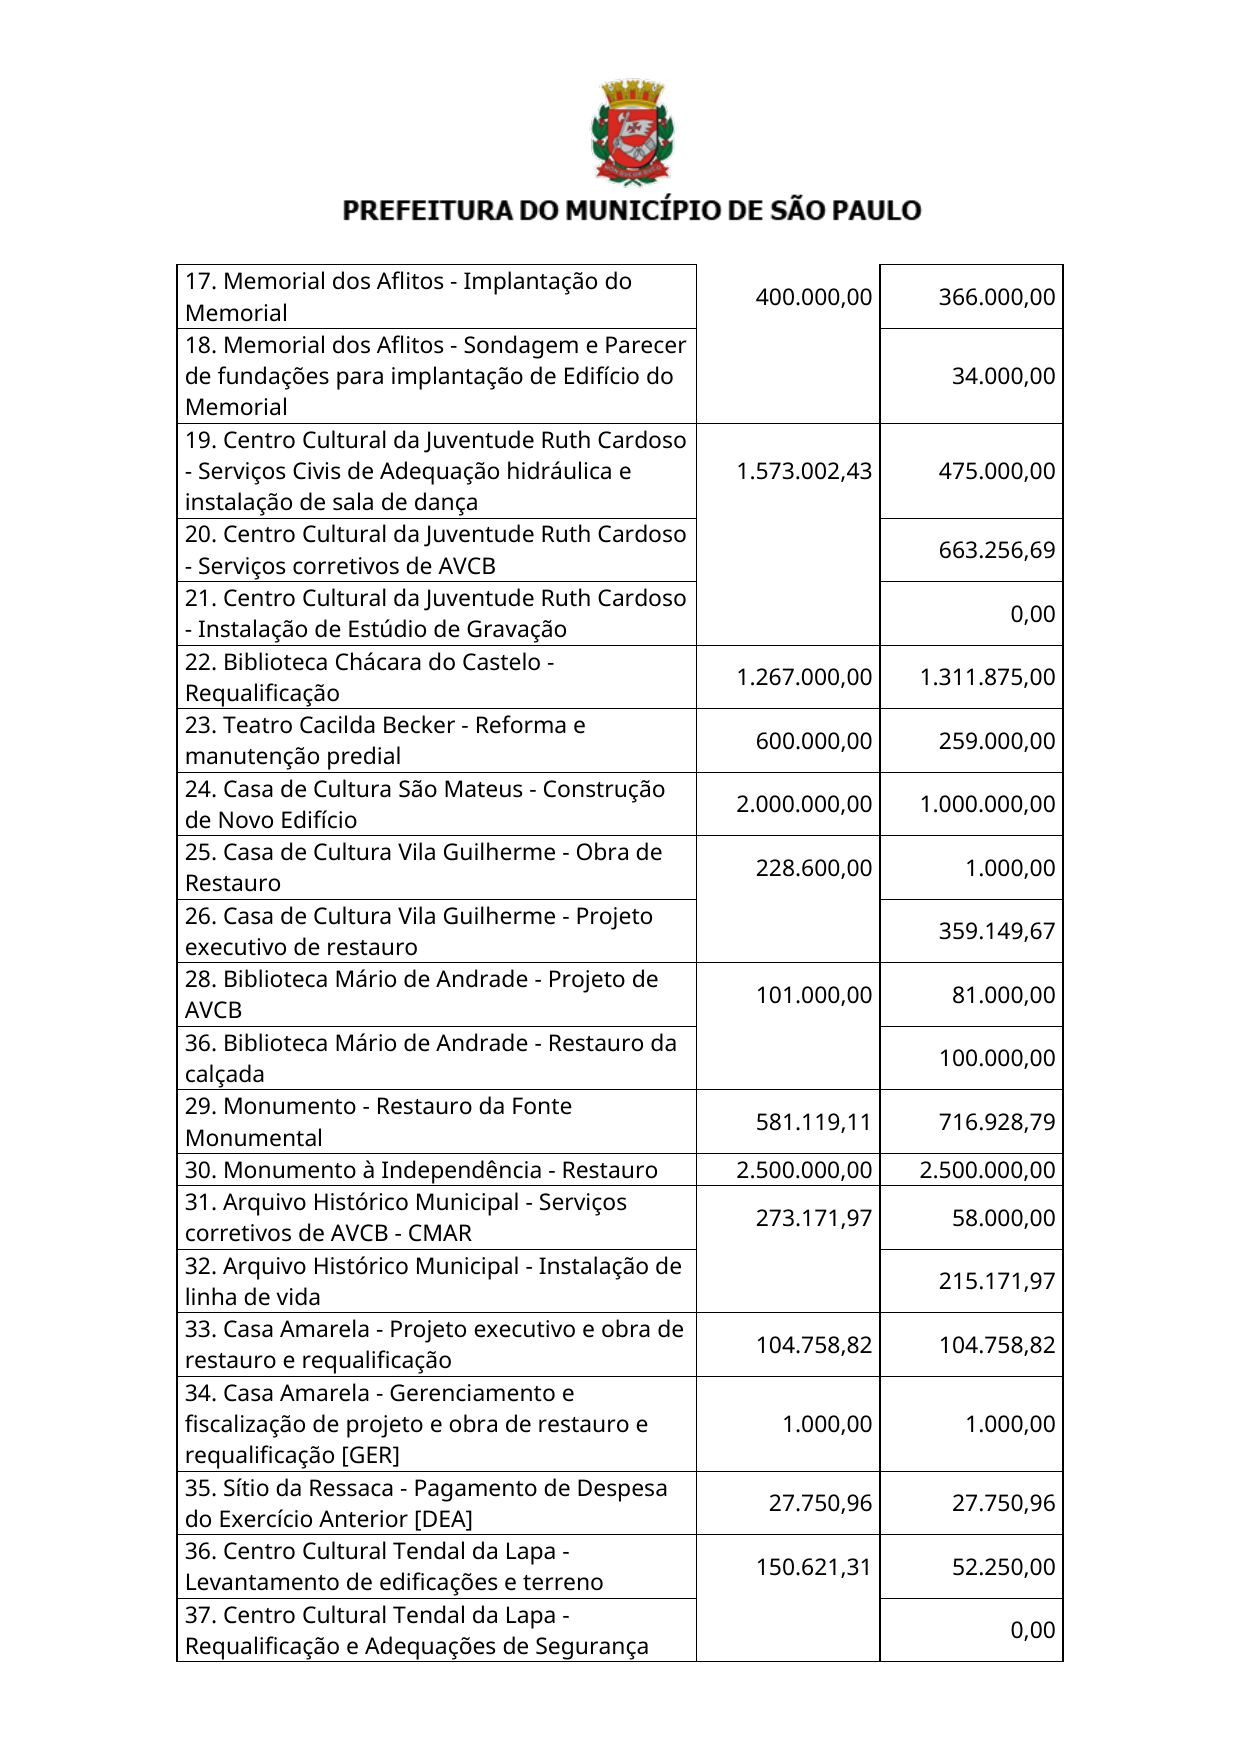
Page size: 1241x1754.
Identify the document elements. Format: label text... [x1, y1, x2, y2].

table_cell 0,00 [881, 1599, 1062, 1661]
table_cell 34.000,00 [881, 329, 1062, 423]
table_cell 30. Monumento à Independência - Restauro [178, 1154, 696, 1185]
table_cell 581.119,11 [697, 1090, 879, 1153]
table_cell 600.000,00 [697, 709, 879, 772]
table_cell [697, 1026, 879, 1089]
table_cell 22. Biblioteca Chácara do Castelo - Requalificação [178, 646, 696, 708]
table_cell 26. Casa de Cultura Vila Guilherme - Projeto executivo de restauro [178, 900, 696, 962]
table_cell 1.267.000,00 [697, 646, 879, 708]
table_cell 33. Casa Amarela - Projeto executivo e obra de restauro e requalificação [178, 1313, 696, 1376]
table_cell 716.928,79 [881, 1090, 1062, 1153]
table_cell 104.758,82 [881, 1313, 1062, 1376]
table_cell 1.573.002,43 [697, 424, 879, 517]
table_cell [697, 581, 879, 644]
table_cell 28. Biblioteca Mário de Andrade - Projeto de AVCB [178, 963, 696, 1026]
table_cell 1.311.875,00 [881, 646, 1062, 708]
table_cell 1.000,00 [697, 1377, 879, 1471]
table_cell 101.000,00 [697, 963, 879, 1026]
table_cell 104.758,82 [697, 1313, 879, 1376]
table_cell 215.171,97 [881, 1250, 1062, 1312]
table_cell 58.000,00 [881, 1186, 1062, 1249]
table_cell 27.750,96 [881, 1472, 1062, 1534]
table_cell 0,00 [881, 582, 1062, 644]
table_cell [697, 518, 879, 581]
table_cell 2.500.000,00 [881, 1154, 1062, 1185]
table_cell 18. Memorial dos Aflitos - Sondagem e Parecer de fundações para implantação de Edifício do Memorial [178, 329, 696, 423]
table_cell 366.000,00 [881, 265, 1062, 328]
table_cell 31. Arquivo Histórico Municipal - Serviços corretivos de AVCB - CMAR [178, 1186, 696, 1249]
table_cell 35. Sítio da Ressaca - Pagamento de Despesa do Exercício Anterior [DEA] [178, 1472, 696, 1534]
table_cell 1.000,00 [881, 836, 1062, 899]
table_cell 20. Centro Cultural da Juventude Ruth Cardoso - Serviços corretivos de AVCB [178, 519, 696, 581]
table_cell 81.000,00 [881, 963, 1062, 1026]
table_cell 34. Casa Amarela - Gerenciamento e fiscalização de projeto e obra de restauro e requalificação [GER] [178, 1377, 696, 1471]
table_cell 1.000.000,00 [881, 773, 1062, 835]
table_cell 2.000.000,00 [697, 773, 879, 835]
table_cell 663.256,69 [881, 519, 1062, 581]
table_cell 259.000,00 [881, 709, 1062, 772]
table_cell 24. Casa de Cultura São Mateus - Construção de Novo Edifício [178, 773, 696, 835]
table_cell [697, 328, 879, 423]
table_cell 2.500.000,00 [697, 1154, 879, 1185]
table_cell 19. Centro Cultural da Juventude Ruth Cardoso - Serviços Civis de Adequação hidráulica e instalação de sala de dança [178, 424, 696, 517]
table_cell 36. Centro Cultural Tendal da Lapa - Levantamento de edificações e terreno [178, 1535, 696, 1598]
table_cell 25. Casa de Cultura Vila Guilherme - Obra de Restauro [178, 836, 696, 899]
table_cell 27.750,96 [697, 1472, 879, 1534]
table_cell 228.600,00 [697, 836, 879, 899]
table_cell 21. Centro Cultural da Juventude Ruth Cardoso - Instalação de Estúdio de Gravação [178, 582, 696, 644]
table_cell 150.621,31 [697, 1535, 879, 1598]
table_cell 36. Biblioteca Mário de Andrade - Restauro da calçada [178, 1027, 696, 1089]
table_cell 100.000,00 [881, 1027, 1062, 1089]
table_cell 273.171,97 [697, 1186, 879, 1249]
table_cell 1.000,00 [881, 1377, 1062, 1471]
table_cell 52.250,00 [881, 1535, 1062, 1598]
table_cell [697, 1249, 879, 1312]
table_cell [697, 1598, 879, 1661]
table_cell 400.000,00 [697, 264, 879, 328]
table_cell 17. Memorial dos Aflitos - Implantação do Memorial [178, 265, 696, 328]
table_cell 475.000,00 [881, 424, 1062, 517]
table_cell 29. Monumento - Restauro da Fonte Monumental [178, 1090, 696, 1153]
table_cell [697, 899, 879, 962]
table_cell 32. Arquivo Histórico Municipal - Instalação de linha de vida [178, 1250, 696, 1312]
table_cell 23. Teatro Cacilda Becker - Reforma e manutenção predial [178, 709, 696, 772]
table_cell 359.149,67 [881, 900, 1062, 962]
table_cell 37. Centro Cultural Tendal da Lapa - Requalificação e Adequações de Segurança [178, 1599, 696, 1661]
